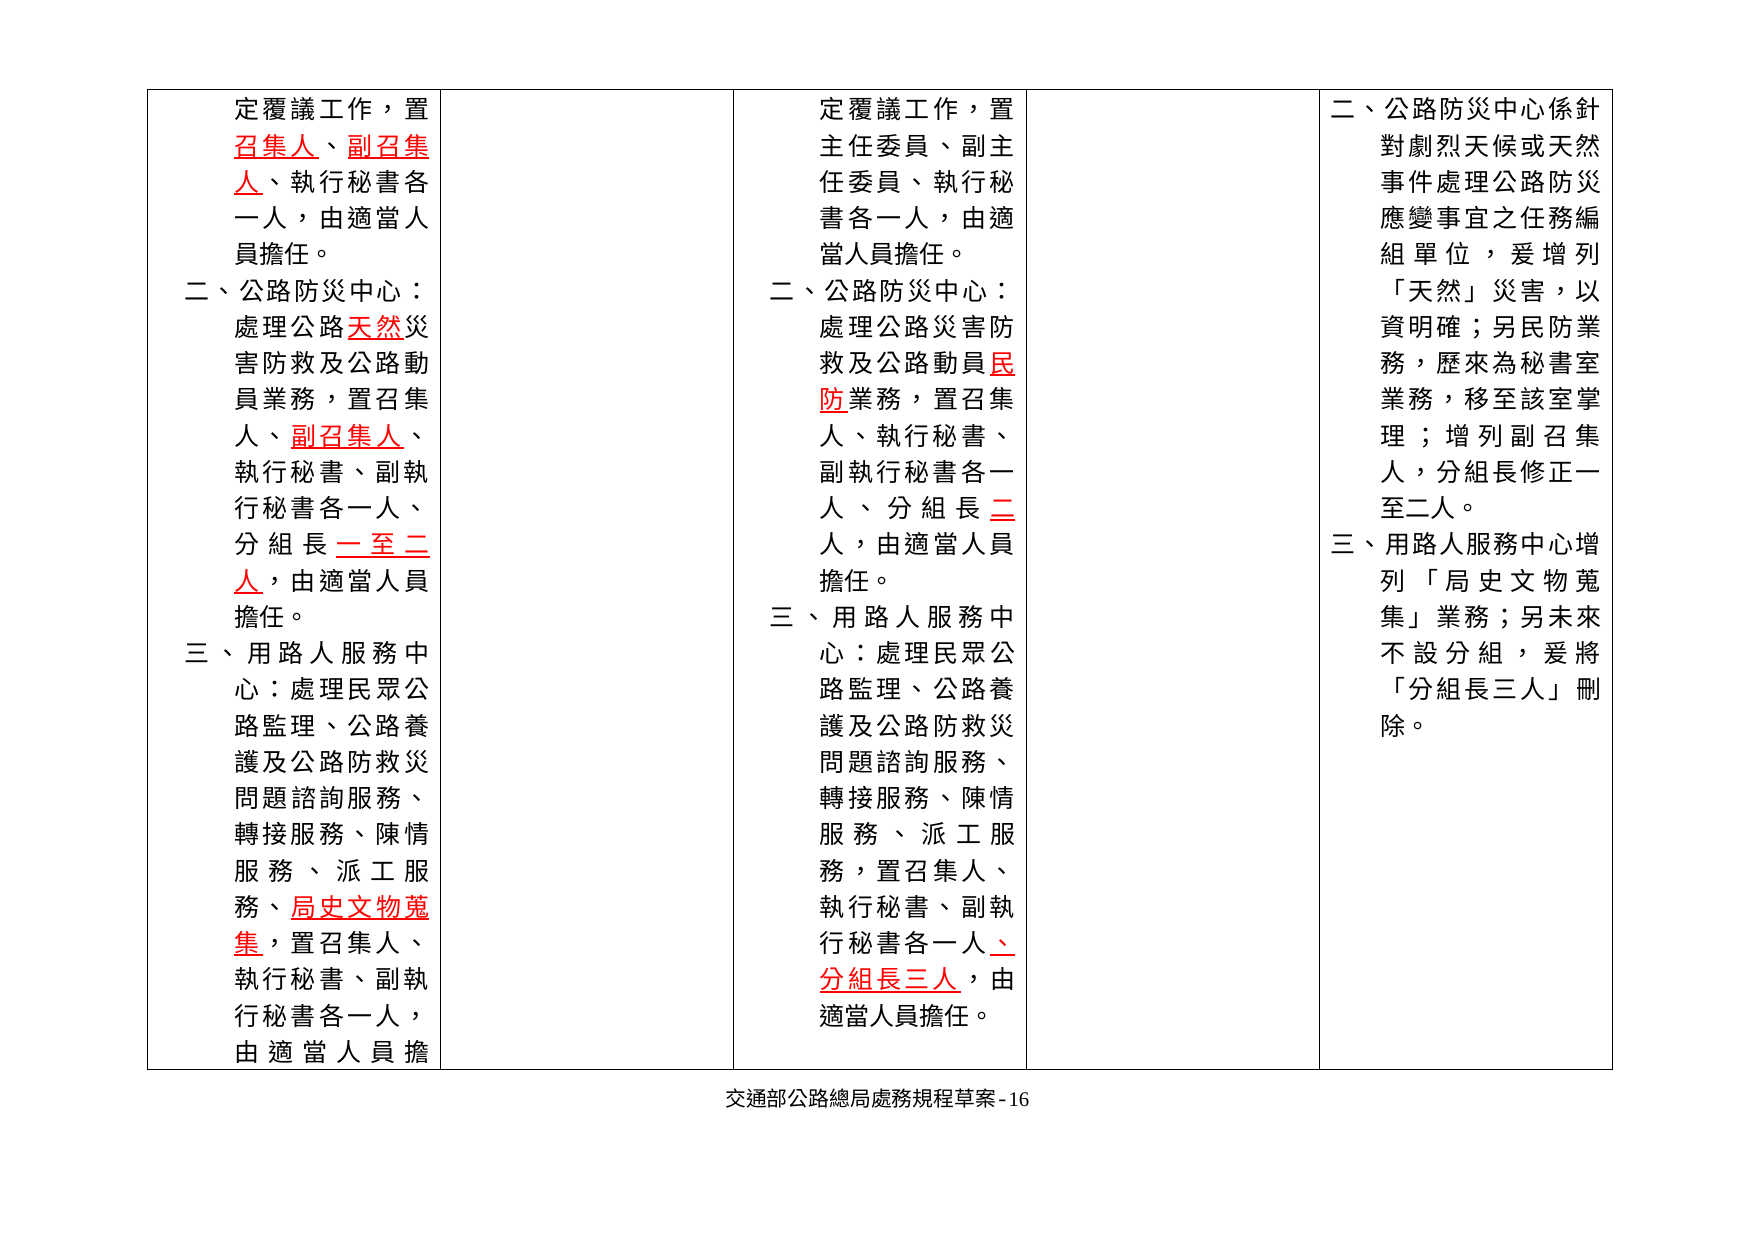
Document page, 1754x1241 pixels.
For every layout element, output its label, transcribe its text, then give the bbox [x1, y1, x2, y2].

table_cell [1027, 90, 1319, 1068]
table_cell 二、公路防災中心係針對劇烈天候或天然事件處理公路防災應變事宜之任務編組單位，爰增列「天然」災害，以資明確；另民防業務，歷來為秘書室業務，移至該室掌理；增列副召集人，分組長修正一至二人。 三、用路人服務中心增列「局史文物蒐集」業務；另未來不設分組，爰將「分組長三人」刪除。 [1320, 90, 1612, 1068]
table_cell [441, 90, 733, 1068]
table_cell 定覆議工作，置召集人、副召集人、執行秘書各一人，由適當人員擔任。 二、公路防災中心：處理公路天然災害防救及公路動員業務，置召集人、副召集人、執行秘書、副執行秘書各一人、分組長一至二人，由適當人員擔任。 三、用路人服務中心：處理民眾公路監理、公路養護及公路防救災問題諮詢服務、轉接服務、陳情服務、派工服務、局史文物蒐集，置召集人、執行秘書、副執行秘書各一人，由適當人員擔 [148, 90, 440, 1068]
table_cell 定覆議工作，置主任委員、副主任委員、執行秘書各一人，由適當人員擔任。 二、公路防災中心：處理公路災害防救及公路動員民防業務，置召集人、執行秘書、副執行秘書各一人、分組長二人，由適當人員擔任。 三、用路人服務中心：處理民眾公路監理、公路養護及公路防救災問題諮詢服務、轉接服務、陳情服務、派工服務，置召集人、執行秘書、副執行秘書各一人、分組長三人，由適當人員擔任。 [734, 90, 1026, 1068]
